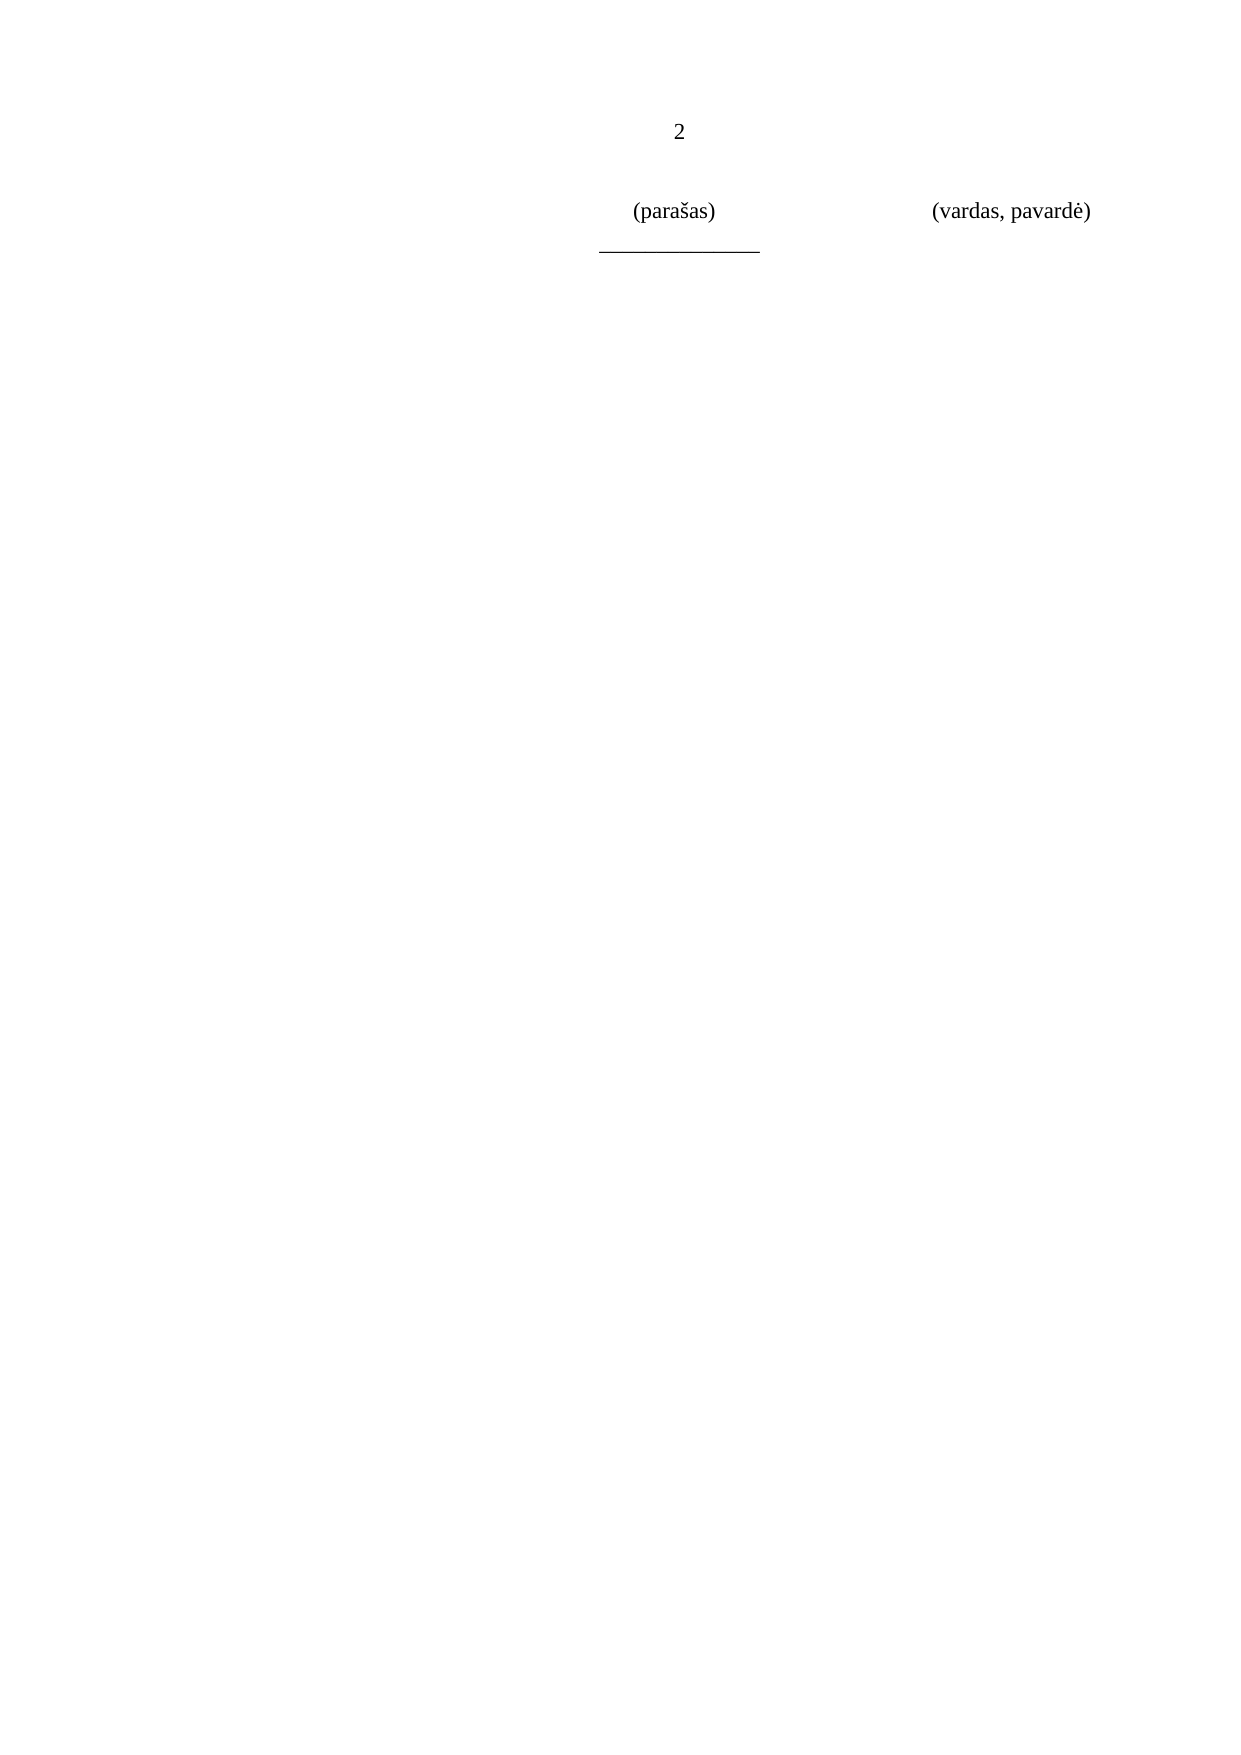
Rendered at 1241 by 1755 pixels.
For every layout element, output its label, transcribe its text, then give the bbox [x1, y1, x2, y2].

table_cell (parašas) [507, 197, 841, 229]
text ______________ [177, 229, 1181, 255]
table_cell (vardas, pavardė) [841, 197, 1181, 229]
table_cell [177, 197, 507, 229]
